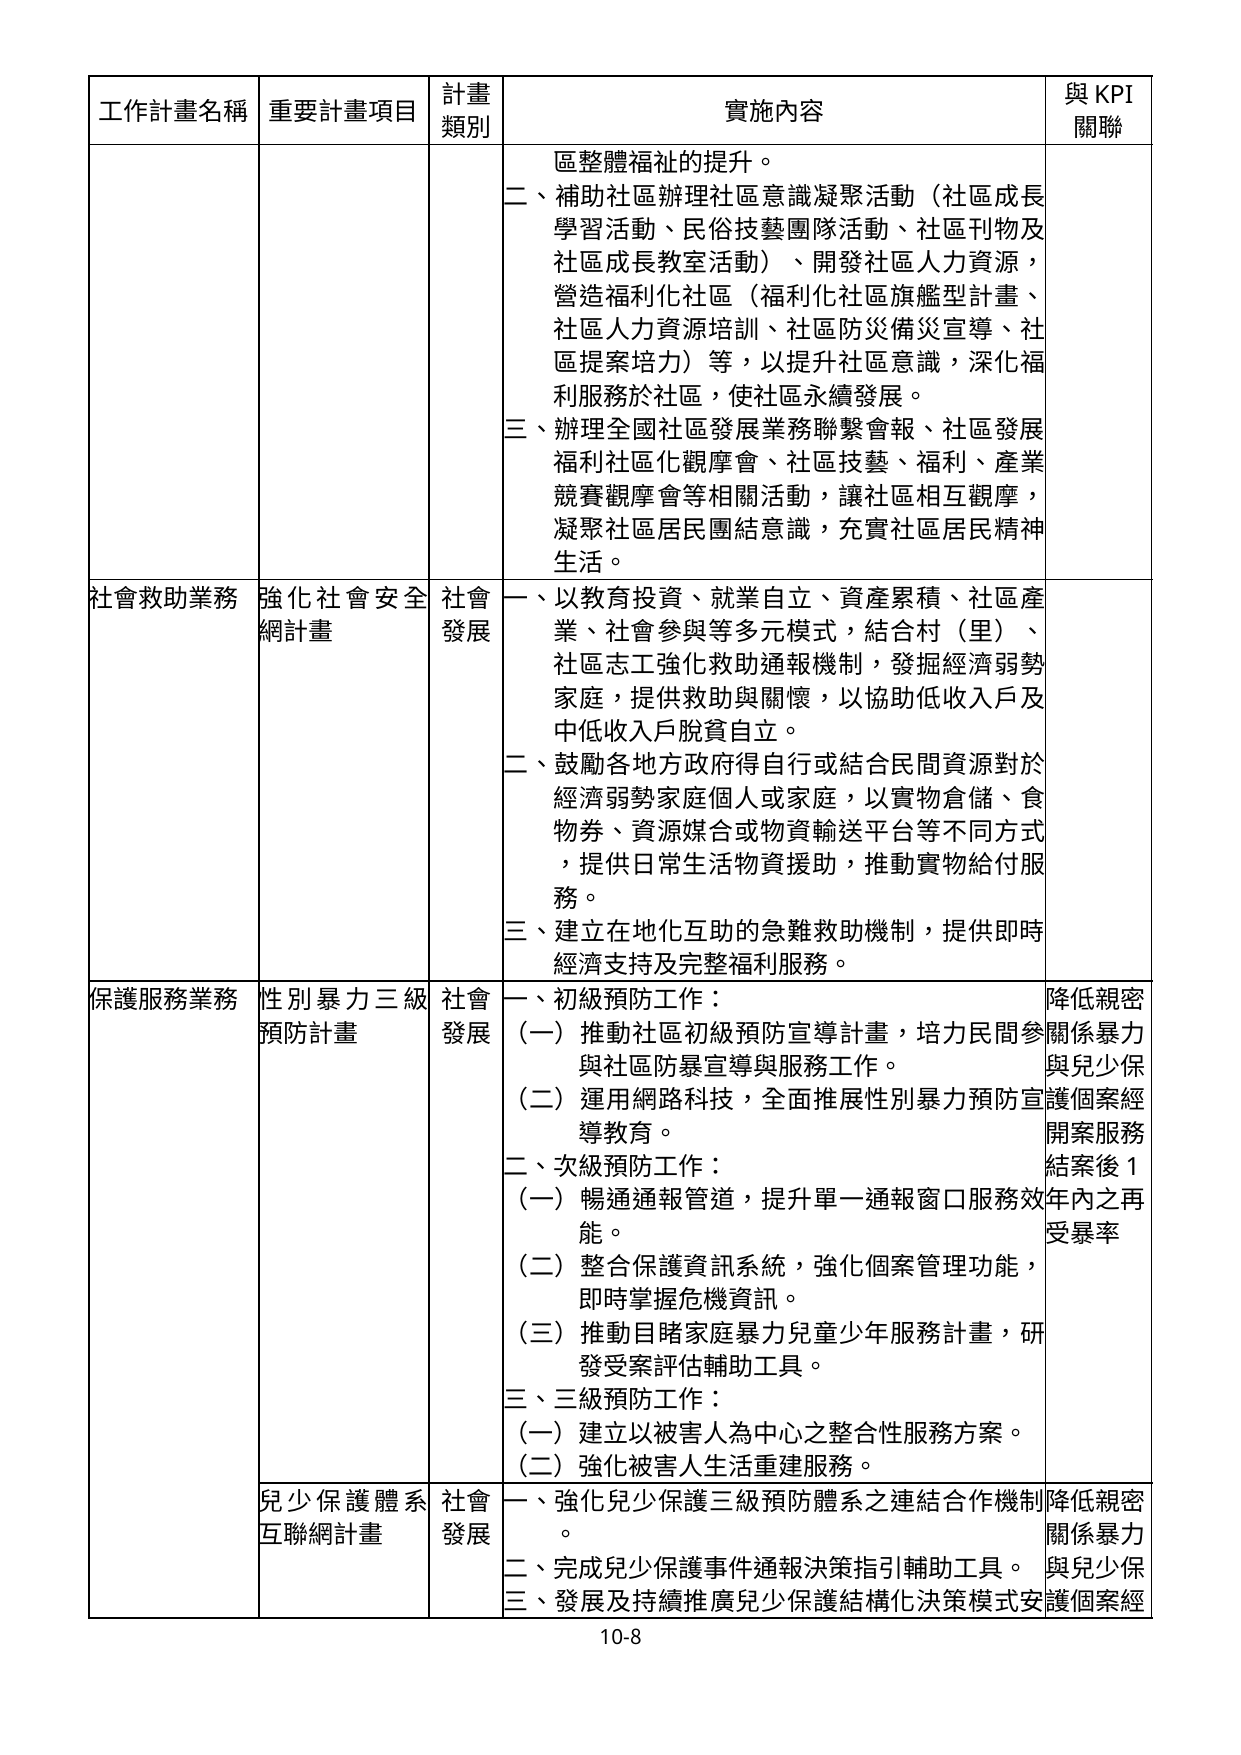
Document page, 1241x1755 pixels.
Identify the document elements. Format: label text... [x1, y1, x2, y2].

table_cell 社會發展 [430, 1484, 502, 1617]
table_cell [260, 145, 428, 578]
table_header 與KPI 關聯 [1046, 77, 1151, 143]
table_header 實施內容 [504, 77, 1045, 143]
table_cell 一、以教育投資、就業自立、資產累積、社區產業、社會參與等多元模式，結合村（里）、社區志工強化救助通報機制，發掘經濟弱勢家庭，提供救助與關懷，以協助低收入戶及中低收入戶脫貧自立。 二、鼓勵各地方政府得自行或結合民間資源對於經濟弱勢家庭個人或家庭，以實物倉儲、食物券、資源媒合或物資輸送平台等不同方式，提供日常生活物資援助，推動實物給付服務。 三、建立在地化互助的急難救助機制，提供即時經濟支持及完整福利服務。 [504, 580, 1045, 980]
table_cell 強化社會安全網計畫 [260, 580, 428, 980]
table_header 計畫類別 [430, 77, 502, 143]
table_cell 一、強化兒少保護三級預防體系之連結合作機制。 二、完成兒少保護事件通報決策指引輔助工具。 三、發展及持續推廣兒少保護結構化決策模式安 [504, 1484, 1045, 1617]
table_cell 社會救助業務 [90, 580, 258, 980]
table_cell [90, 145, 258, 578]
table_cell [1046, 580, 1151, 980]
table_cell 性別暴力三級預防計畫 [260, 982, 428, 1482]
table_cell 兒少保護體系互聯網計畫 [260, 1484, 428, 1617]
table_cell 降低親密關係暴力與兒少保護個案經 [1046, 1484, 1151, 1617]
table_cell 社會發展 [430, 982, 502, 1482]
table_header 重要計畫項目 [260, 77, 428, 143]
table_header 工作計畫名稱 [90, 77, 258, 143]
table_cell 降低親密關係暴力與兒少保護個案經開案服務結案後1年內之再受暴率 [1046, 982, 1151, 1482]
table_cell 社會發展 [430, 580, 502, 980]
table_cell 一、初級預防工作： （一）推動社區初級預防宣導計畫，培力民間參與社區防暴宣導與服務工作。 （二）運用網路科技，全面推展性別暴力預防宣導教育。 二、次級預防工作： （一）暢通通報管道，提升單一通報窗口服務效能。 （二）整合保護資訊系統，強化個案管理功能，即時掌握危機資訊。 （三）推動目睹家庭暴力兒童少年服務計畫，研發受案評估輔助工具。 三、三級預防工作： （一）建立以被害人為中心之整合性服務方案。 （二）強化被害人生活重建服務。 [504, 982, 1045, 1482]
table_cell 保護服務業務 [90, 982, 258, 1617]
table_cell [1046, 145, 1151, 578]
table_cell [430, 145, 502, 578]
table_cell 區整體福祉的提升。 二、補助社區辦理社區意識凝聚活動（社區成長學習活動、民俗技藝團隊活動、社區刊物及社區成長教室活動）、開發社區人力資源，營造福利化社區（福利化社區旗艦型計畫、社區人力資源培訓、社區防災備災宣導、社區提案培力）等，以提升社區意識，深化福利服務於社區，使社區永續發展。 三、辦理全國社區發展業務聯繫會報、社區發展福利社區化觀摩會、社區技藝、福利、產業競賽觀摩會等相關活動，讓社區相互觀摩，凝聚社區居民團結意識，充實社區居民精神生活。 [504, 145, 1045, 578]
